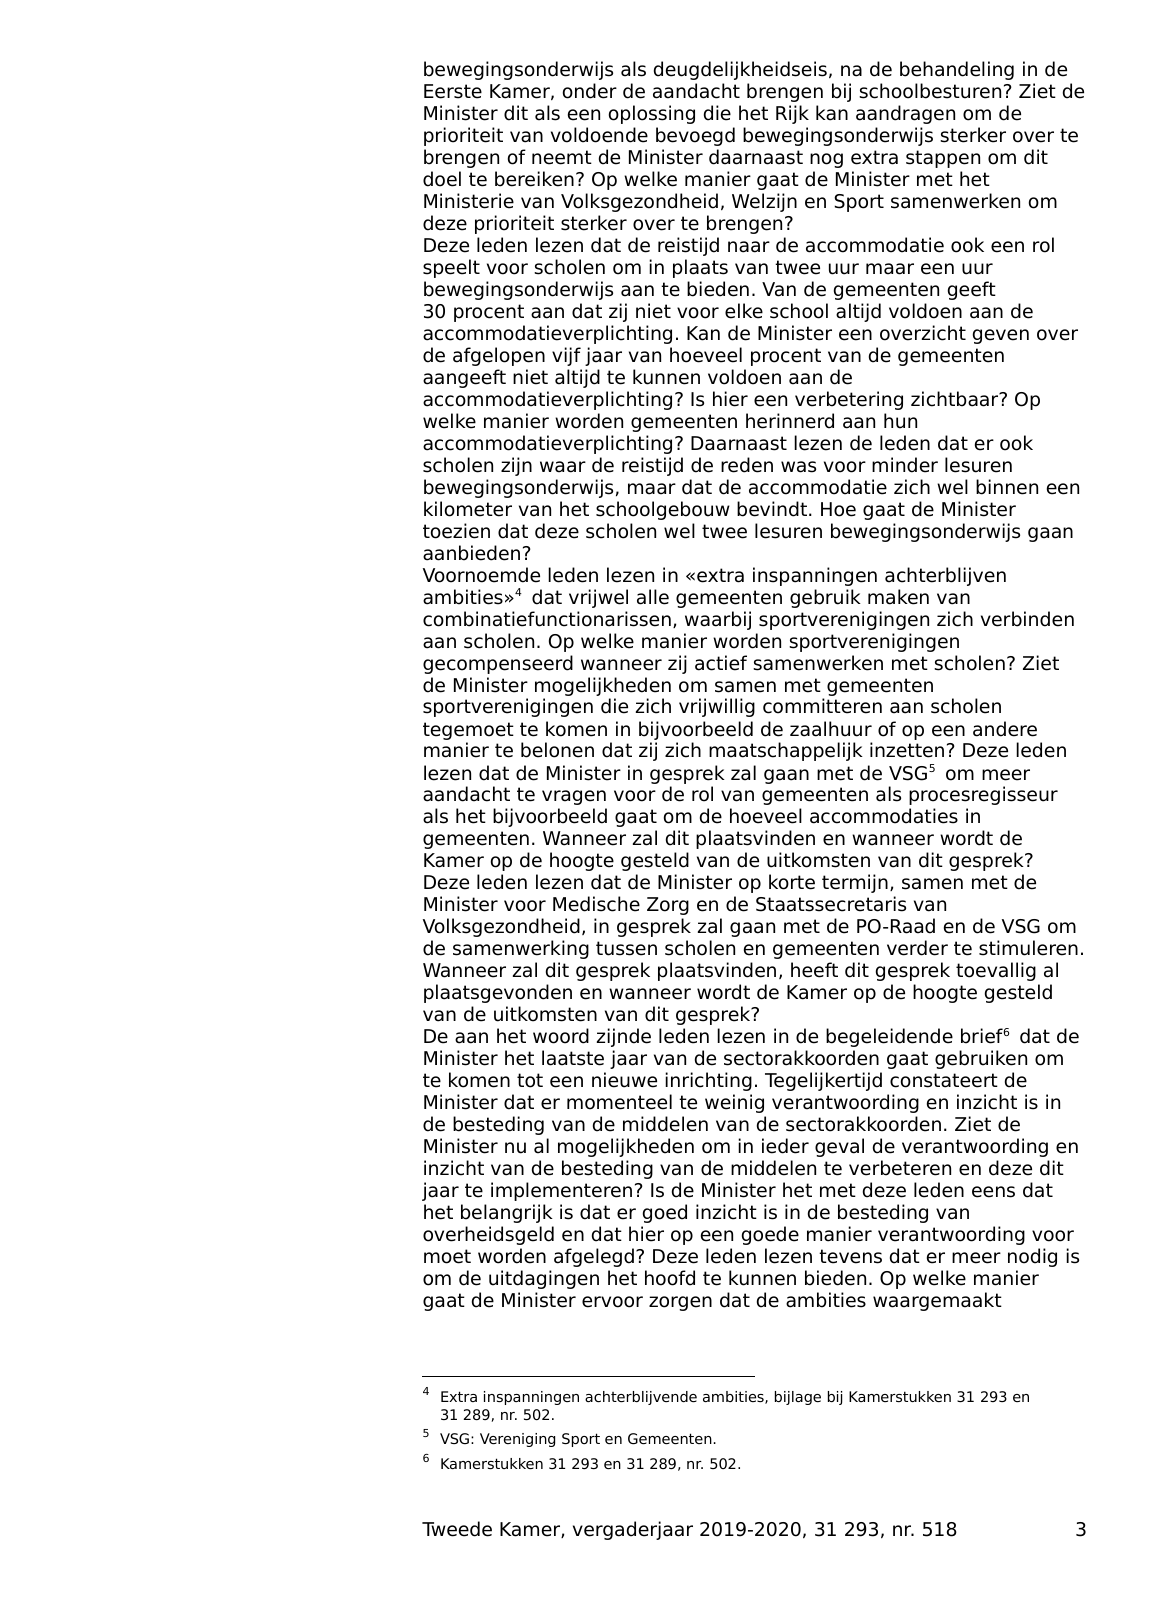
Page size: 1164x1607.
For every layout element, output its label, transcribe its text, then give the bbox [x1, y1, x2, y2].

text Kamerstukken 31 293 en 31 289, nr. 502. [422, 1452, 1087, 1474]
text Extra inspanningen achterblijvende ambities, bijlage bij Kamerstukken 31 293 en 31 289, nr. 502. [422, 1385, 1087, 1424]
text Deze leden lezen dat de Minister op korte termijn, samen met de Minister voor Medische Zorg en de Staatssecretaris van Volksgezondheid, in gesprek zal gaan met de PO-Raad en de VSG om de samenwerking tussen scholen en gemeenten verder te stimuleren. Wanneer zal dit gesprek plaatsvinden, heeft dit gesprek toevallig al plaatsgevonden en wanneer wordt de Kamer op de hoogte gesteld van de uitkomsten van dit gesprek? [422, 872, 1087, 1026]
text Voornoemde leden lezen in «extra inspanningen achterblijven ambities» dat vrijwel alle gemeenten gebruik maken van combinatiefunctionarissen, waarbij sportverenigingen zich verbinden aan scholen. Op welke manier worden sportverenigingen gecompenseerd wanneer zij actief samenwerken met scholen? Ziet de Minister mogelijkheden om samen met gemeenten sportverenigingen die zich vrijwillig committeren aan scholen tegemoet te komen in bijvoorbeeld de zaalhuur of op een andere manier te belonen dat zij zich maatschappelijk inzetten? Deze leden lezen dat de Minister in gesprek zal gaan met de VSG om meer aandacht te vragen voor de rol van gemeenten als procesregisseur als het bijvoorbeeld gaat om de hoeveel accommodaties in gemeenten. Wanneer zal dit plaatsvinden en wanneer wordt de Kamer op de hoogte gesteld van de uitkomsten van dit gesprek? [422, 564, 1087, 872]
text De aan het woord zijnde leden lezen in de begeleidende brief dat de Minister het laatste jaar van de sectorakkoorden gaat gebruiken om te komen tot een nieuwe inrichting. Tegelijkertijd constateert de Minister dat er momenteel te weinig verantwoording en inzicht is in de besteding van de middelen van de sectorakkoorden. Ziet de Minister nu al mogelijkheden om in ieder geval de verantwoording en inzicht van de besteding van de middelen te verbeteren en deze dit jaar te implementeren? Is de Minister het met deze leden eens dat het belangrijk is dat er goed inzicht is in de besteding van overheidsgeld en dat hier op een goede manier verantwoording voor moet worden afgelegd? Deze leden lezen tevens dat er meer nodig is om de uitdagingen het hoofd te kunnen bieden. Op welke manier gaat de Minister ervoor zorgen dat de ambities waargemaakt [422, 1026, 1087, 1312]
text Deze leden lezen dat het Rijk een oplossing kan bieden om de prioriteit van voldoende bevoegd bewegingsonderwijs sterker over te brengen. Op welke manier gaat de Minister het gewijzigd amendement van de leden Rudmer Heerema en Van Nispen over bewegingsonderwijs als deugdelijkheidseis, na de behandeling in de Eerste Kamer, onder de aandacht brengen bij schoolbesturen? Ziet de Minister dit als een oplossing die het Rijk kan aandragen om de prioriteit van voldoende bevoegd bewegingsonderwijs sterker over te brengen of neemt de Minister daarnaast nog extra stappen om dit doel te bereiken? Op welke manier gaat de Minister met het Ministerie van Volksgezondheid, Welzijn en Sport samenwerken om deze prioriteit sterker over te brengen? [422, 59, 1087, 235]
text VSG: Vereniging Sport en Gemeenten. [422, 1427, 1087, 1449]
text Deze leden lezen dat de reistijd naar de accommodatie ook een rol speelt voor scholen om in plaats van twee uur maar een uur bewegingsonderwijs aan te bieden. Van de gemeenten geeft 30 procent aan dat zij niet voor elke school altijd voldoen aan de accommodatieverplichting. Kan de Minister een overzicht geven over de afgelopen vijf jaar van hoeveel procent van de gemeenten aangeeft niet altijd te kunnen voldoen aan de accommodatieverplichting? Is hier een verbetering zichtbaar? Op welke manier worden gemeenten herinnerd aan hun accommodatieverplichting? Daarnaast lezen de leden dat er ook scholen zijn waar de reistijd de reden was voor minder lesuren bewegingsonderwijs, maar dat de accommodatie zich wel binnen een kilometer van het schoolgebouw bevindt. Hoe gaat de Minister toezien dat deze scholen wel twee lesuren bewegingsonderwijs gaan aanbieden? [422, 235, 1087, 564]
